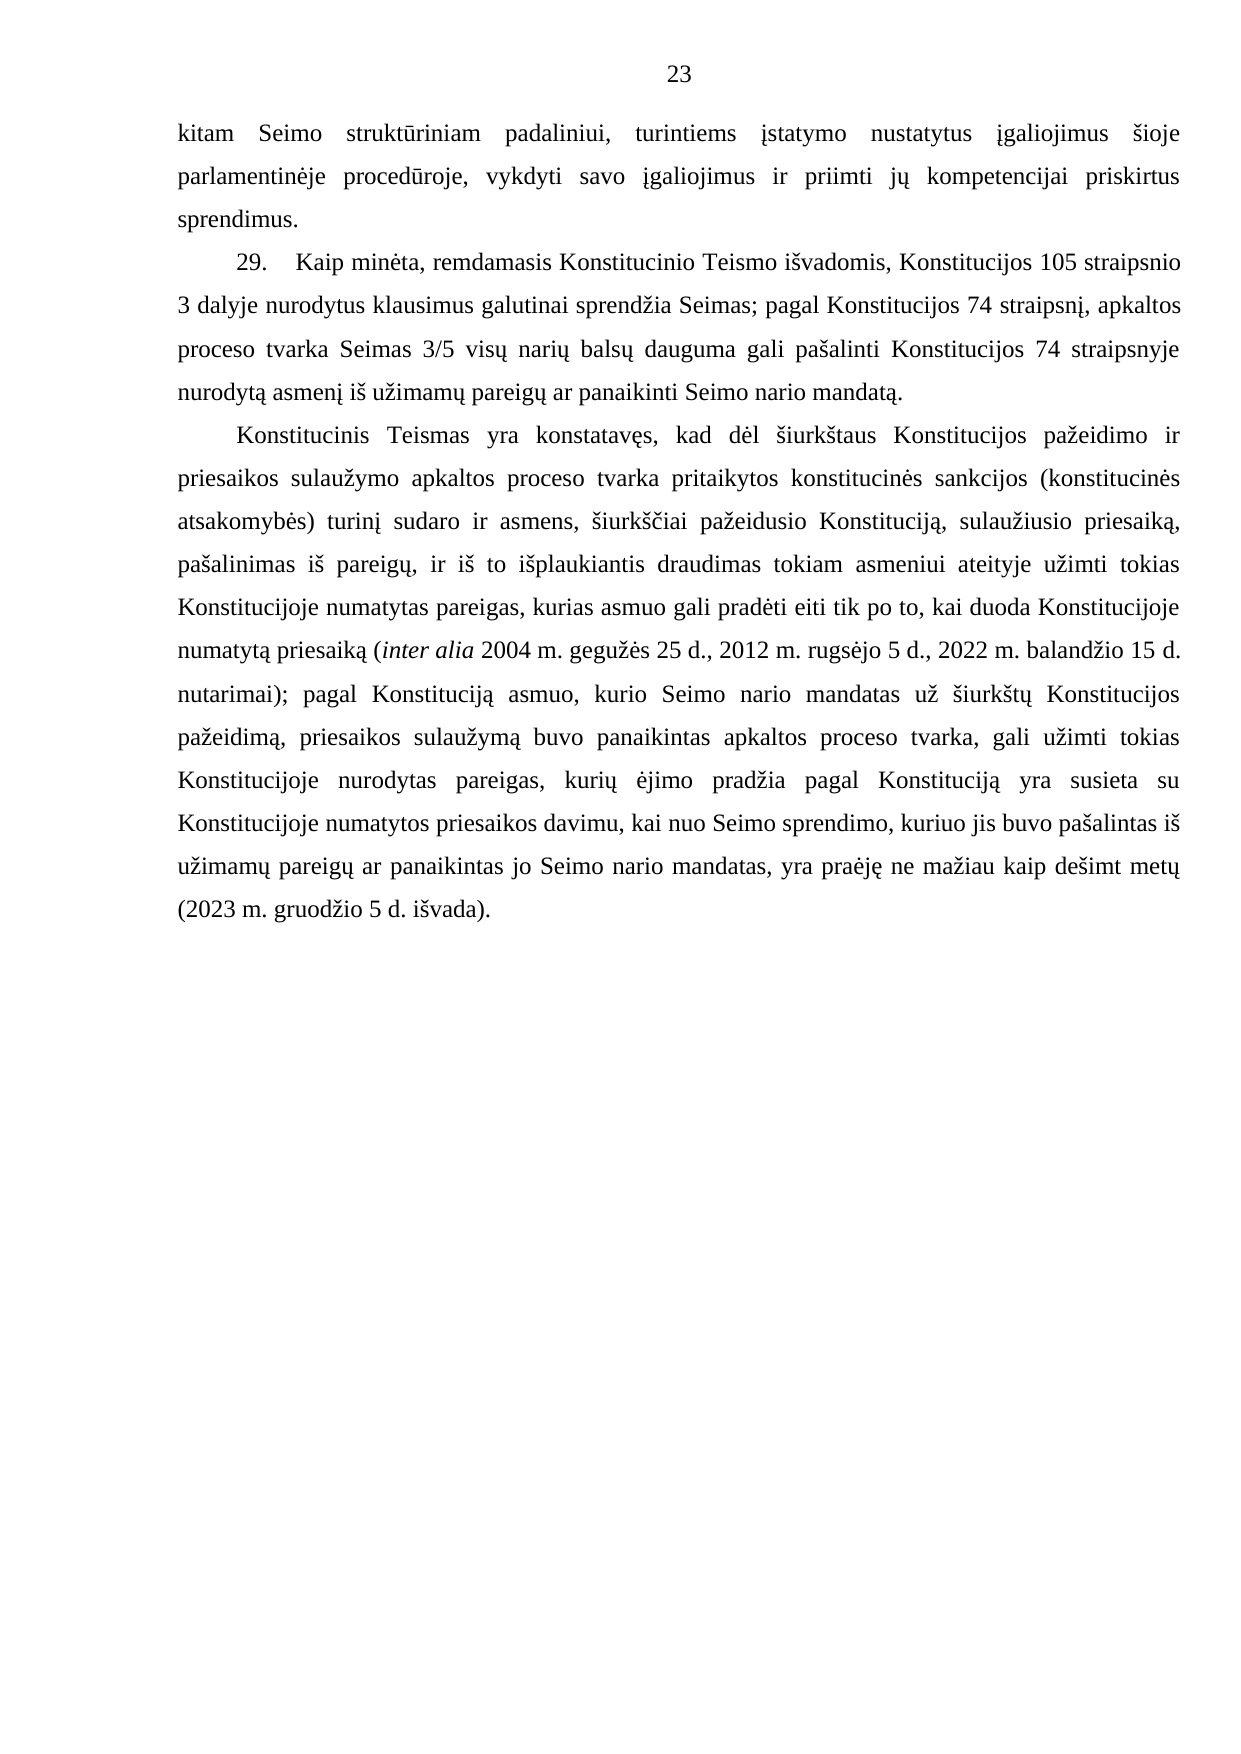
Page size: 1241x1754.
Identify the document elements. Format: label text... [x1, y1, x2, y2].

text kitam Seimo struktūriniam padaliniui, turintiems įstatymo nustatytus įgaliojimus šioje parlamentinėje procedūroje, vykdyti savo įgaliojimus ir priimti jų kompetencijai priskirtus sprendimus. [177, 118, 1181, 233]
text Konstitucinis Teismas yra konstatavęs, kad dėl šiurkštaus Konstitucijos pažeidimo ir priesaikos sulaužymo apkaltos proceso tvarka pritaikytos konstitucinės sankcijos (konstitucinės atsakomybės) turinį sudaro ir asmens, šiurkščiai pažeidusio Konstituciją, sulaužiusio priesaiką, pašalinimas iš pareigų, ir iš to išplaukiantis draudimas tokiam asmeniui ateityje užimti tokias Konstitucijoje numatytas pareigas, kurias asmuo gali pradėti eiti tik po to, kai duoda Konstitucijoje numatytą priesaiką (inter alia 2004 m. gegužės 25 d., 2012 m. rugsėjo 5 d., 2022 m. balandžio 15 d. nutarimai); pagal Konstituciją asmuo, kurio Seimo nario mandatas už šiurkštų Konstitucijos pažeidimą, priesaikos sulaužymą buvo panaikintas apkaltos proceso tvarka, gali užimti tokias Konstitucijoje nurodytas pareigas, kurių ėjimo pradžia pagal Konstituciją yra susieta su Konstitucijoje numatytos priesaikos davimu, kai nuo Seimo sprendimo, kuriuo jis buvo pašalintas iš užimamų pareigų ar panaikintas jo Seimo nario mandatas, yra praėję ne mažiau kaip dešimt metų (2023 m. gruodžio 5 d. išvada). [177, 420, 1181, 923]
text 29. Kaip minėta, remdamasis Konstitucinio Teismo išvadomis, Konstitucijos 105 straipsnio 3 dalyje nurodytus klausimus galutinai sprendžia Seimas; pagal Konstitucijos 74 straipsnį, apkaltos proceso tvarka Seimas 3/5 visų narių balsų dauguma gali pašalinti Konstitucijos 74 straipsnyje nurodytą asmenį iš užimamų pareigų ar panaikinti Seimo nario mandatą. [177, 247, 1181, 406]
